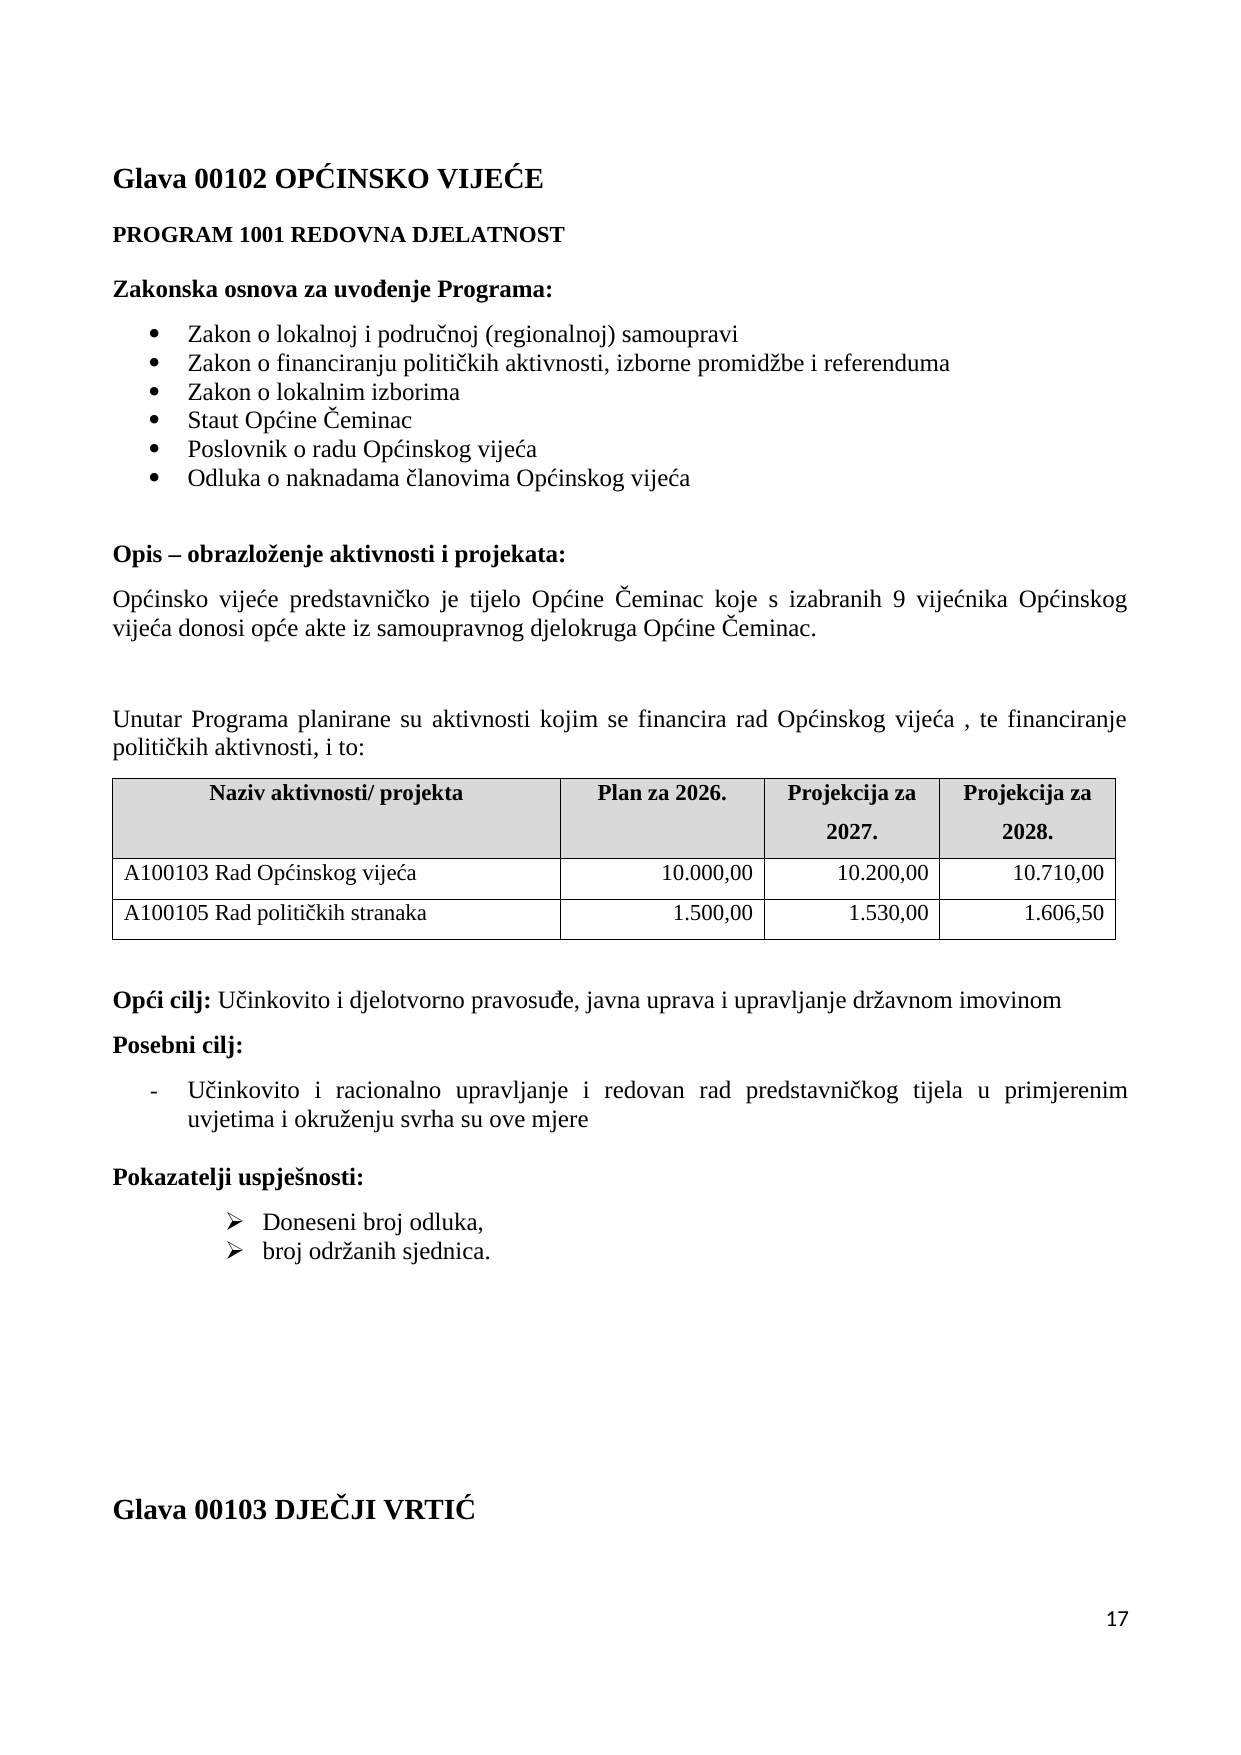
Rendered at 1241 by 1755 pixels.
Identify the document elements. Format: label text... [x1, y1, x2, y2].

text Opis – obrazloženje aktivnosti i projekata: [112, 539, 1128, 567]
text Unutar Programa planirane su aktivnosti kojim se financira rad Općinskog vijeća , te financiranje političkih aktivnosti, i to: [112, 704, 1128, 761]
text Glava 00103 DJEČJI VRTIĆ [112, 1492, 1128, 1526]
text Pokazatelji uspješnosti: [112, 1162, 1128, 1191]
text Posebni cilj: [112, 1030, 1128, 1059]
table_cell A100103 Rad Općinskog vijeća [113, 859, 560, 898]
table_header Projekcija za 2027. [765, 779, 939, 858]
table_cell 10.200,00 [765, 859, 939, 898]
list Doneseni broj odluka, [225, 1207, 1128, 1236]
list Zakon o lokalnoj i područnoj (regionalnoj) samoupravi [150, 319, 1128, 348]
text Općinsko vijeće predstavničko je tijelo Općine Čeminac koje s izabranih 9 vijećnika Općinskog vijeća donosi opće akte iz samoupravnog djelokruga Općine Čeminac. [112, 584, 1128, 642]
list Učinkovito i racionalno upravljanje i redovan rad predstavničkog tijela u primjerenim uvjetima i okruženju svrha su ove mjere [150, 1076, 1128, 1133]
text Zakonska osnova za uvođenje Programa: [112, 274, 1128, 302]
table_cell 1.500,00 [561, 900, 764, 939]
table_header Projekcija za 2028. [940, 779, 1115, 858]
text Opći cilj: Učinkovito i djelotvorno pravosuđe, javna uprava i upravljanje državnom imovinom [112, 985, 1128, 1013]
table_cell 10.000,00 [561, 859, 764, 898]
list Zakon o lokalnim izborima [150, 377, 1128, 405]
table_cell 10.710,00 [940, 859, 1115, 898]
table_header Plan za 2026. [561, 779, 764, 858]
list Staut Općine Čeminac [150, 405, 1128, 434]
list Poslovnik o radu Općinskog vijeća [150, 434, 1128, 463]
table_cell 1.530,00 [765, 900, 939, 939]
list broj održanih sjednica. [225, 1236, 1128, 1265]
text Glava 00102 OPĆINSKO VIJEĆE [112, 161, 1128, 194]
table_cell A100105 Rad političkih stranaka [113, 900, 560, 939]
table_cell 1.606,50 [940, 900, 1115, 939]
text PROGRAM 1001 REDOVNA DJELATNOST [112, 221, 1128, 247]
list Odluka o naknadama članovima Općinskog vijeća [150, 463, 1128, 492]
list Zakon o financiranju političkih aktivnosti, izborne promidžbe i referenduma [150, 348, 1128, 377]
table_header Naziv aktivnosti/ projekta [113, 779, 560, 858]
